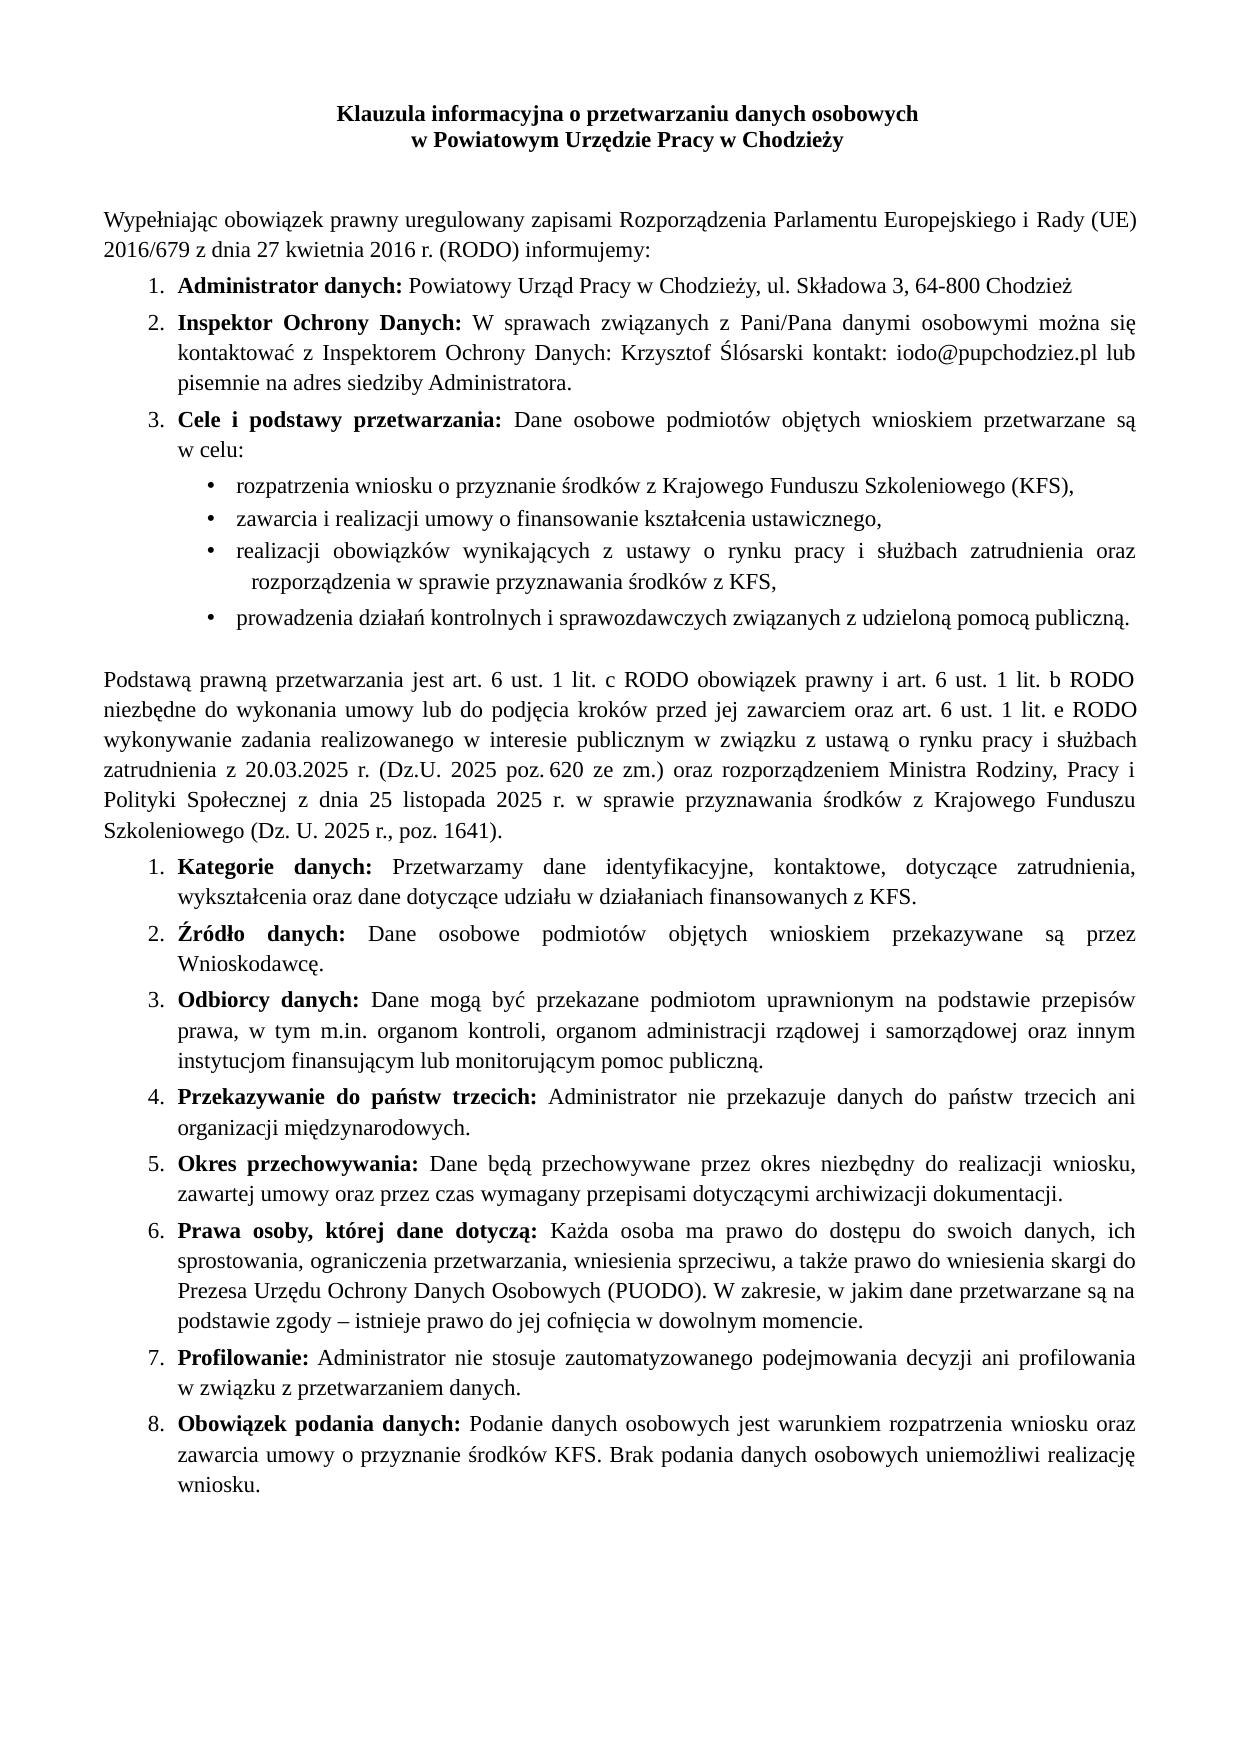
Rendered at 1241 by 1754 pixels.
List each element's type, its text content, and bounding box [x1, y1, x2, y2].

list Prawa osoby, której dane dotyczą: Każda osoba ma prawo do dostępu do swoich danych, ich sprostowania, ograniczenia przetwarzania, wniesienia sprzeciwu, a także prawo do wniesienia skargi do Prezesa Urzędu Ochrony Danych Osobowych (PUODO). W zakresie, w jakim dane przetwarzane są na podstawie zgody – istnieje prawo do jej cofnięcia w dowolnym momencie. [148, 1217, 1137, 1334]
list Administrator danych: Powiatowy Urząd Pracy w Chodzieży, ul. Składowa 3, 64-800 Chodzież [148, 272, 1137, 299]
text Podstawą prawną przetwarzania jest art. 6 ust. 1 lit. c RODO obowiązek prawny i art. 6 ust. 1 lit. b RODO niezbędne do wykonania umowy lub do podjęcia kroków przed jej zawarciem oraz art. 6 ust. 1 lit. e RODO wykonywanie zadania realizowanego w interesie publicznym w związku z ustawą o rynku pracy i służbach zatrudnienia z 20.03.2025 r. (Dz.U. 2025 poz. 620 ze zm.) oraz rozporządzeniem Ministra Rodziny, Pracy i Polityki Społecznej z dnia 25 listopada 2025 r. w sprawie przyznawania środków z Krajowego Funduszu Szkoleniowego (Dz. U. 2025 r., poz. 1641). [103, 666, 1137, 843]
list realizacji obowiązków wynikających z ustawy o rynku pracy i służbach zatrudnienia oraz rozporządzenia w sprawie przyznawania środków z KFS, [207, 537, 1137, 594]
list rozpatrzenia wniosku o przyznanie środków z Krajowego Funduszu Szkoleniowego (KFS), [207, 472, 1137, 499]
text Klauzula informacyjna o przetwarzaniu danych osobowych [118, 100, 1137, 127]
list Profilowanie: Administrator nie stosuje zautomatyzowanego podejmowania decyzji ani profilowania w związku z przetwarzaniem danych. [148, 1344, 1137, 1400]
list prowadzenia działań kontrolnych i sprawozdawczych związanych z udzieloną pomocą publiczną. [207, 604, 1137, 631]
list Źródło danych: Dane osobowe podmiotów objętych wnioskiem przekazywane są przez Wnioskodawcę. [148, 920, 1137, 976]
list Okres przechowywania: Dane będą przechowywane przez okres niezbędny do realizacji wniosku, zawartej umowy oraz przez czas wymagany przepisami dotyczącymi archiwizacji dokumentacji. [148, 1150, 1137, 1207]
list Cele i podstawy przetwarzania: Dane osobowe podmiotów objętych wnioskiem przetwarzane są w celu: [148, 406, 1137, 462]
list Odbiorcy danych: Dane mogą być przekazane podmiotom uprawnionym na podstawie przepisów prawa, w tym m.in. organom kontroli, organom administracji rządowej i samorządowej oraz innym instytucjom finansującym lub monitorującym pomoc publiczną. [148, 986, 1137, 1073]
list Obowiązek podania danych: Podanie danych osobowych jest warunkiem rozpatrzenia wniosku oraz zawarcia umowy o przyznanie środków KFS. Brak podania danych osobowych uniemożliwi realizację wniosku. [148, 1410, 1137, 1497]
text w Powiatowym Urzędzie Pracy w Chodzieży [118, 127, 1137, 153]
list Przekazywanie do państw trzecich: Administrator nie przekazuje danych do państw trzecich ani organizacji międzynarodowych. [148, 1083, 1137, 1140]
list Inspektor Ochrony Danych: W sprawach związanych z Pani/Pana danymi osobowymi można się kontaktować z Inspektorem Ochrony Danych: Krzysztof Ślósarski kontakt: iodo@pupchodziez.pl lub pisemnie na adres siedziby Administratora. [148, 309, 1137, 396]
list zawarcia i realizacji umowy o finansowanie kształcenia ustawicznego, [207, 505, 1137, 531]
text Wypełniając obowiązek prawny uregulowany zapisami Rozporządzenia Parlamentu Europejskiego i Rady (UE) 2016/679 z dnia 27 kwietnia 2016 r. (RODO) informujemy: [103, 206, 1137, 262]
list Kategorie danych: Przetwarzamy dane identyfikacyjne, kontaktowe, dotyczące zatrudnienia, wykształcenia oraz dane dotyczące udziału w działaniach finansowanych z KFS. [148, 853, 1137, 910]
